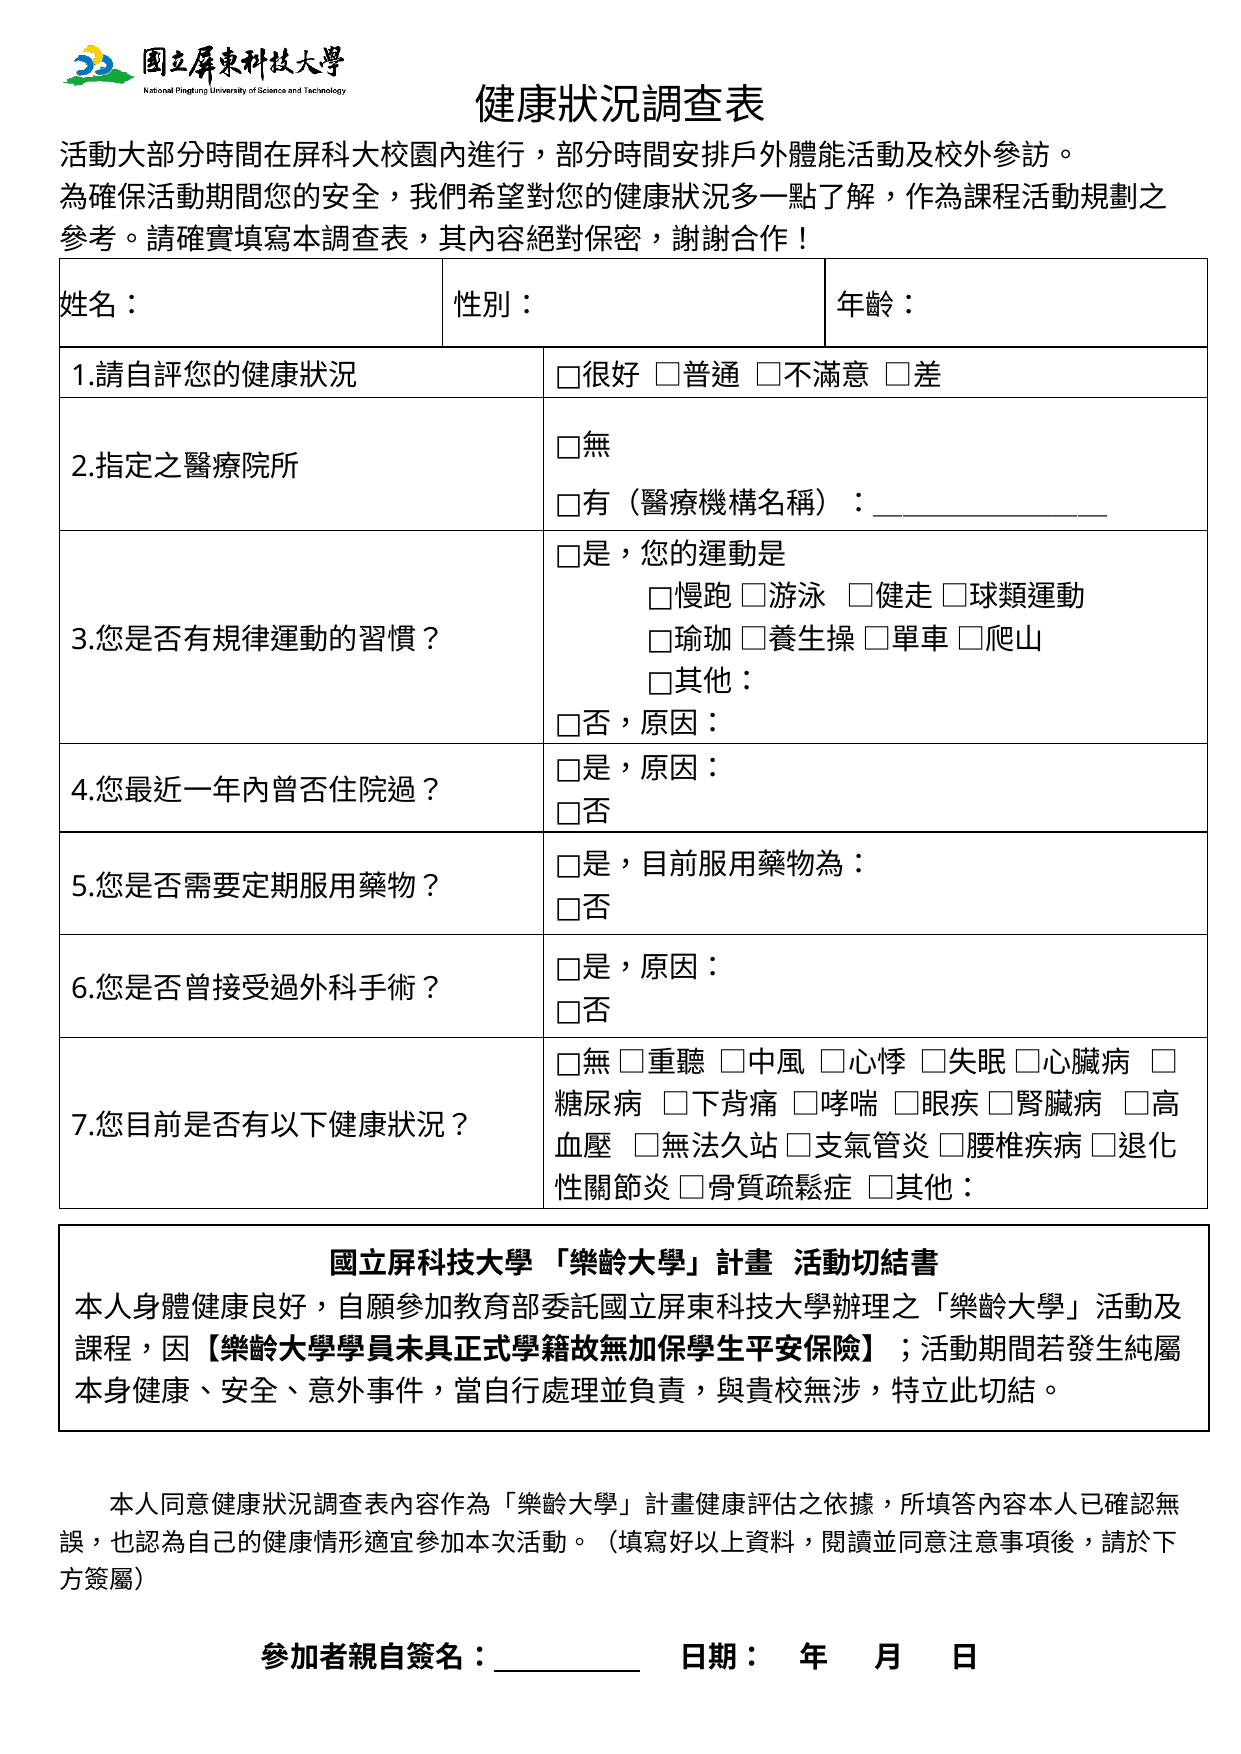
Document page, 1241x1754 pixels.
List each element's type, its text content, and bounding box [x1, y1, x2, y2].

text 國立屏科技大學 「樂齡大學」計畫 活動切結書 [74, 1232, 1194, 1284]
text 此致 國立屏東科技大學 [74, 1409, 1194, 1424]
text 活動大部分時間在屏科大校園內進行，部分時間安排戶外體能活動及校外參訪。 [59, 131, 1181, 173]
table_cell □是，您的運動是 □慢跑 □游泳 □健走 □球類運動 □瑜珈 □養生操 □單車 □爬山 □其他： □否，原因： [544, 531, 1207, 742]
table_cell □是，原因： □否 [544, 935, 1207, 1037]
table_cell 7.您目前是否有以下健康狀況？ [60, 1038, 543, 1207]
table_header 年齡： [826, 259, 1207, 346]
table_cell □是，原因： □否 [544, 744, 1207, 831]
text 健康狀況調查表 [59, 71, 1181, 131]
table_cell 1.請自評您的健康狀況 [60, 348, 543, 397]
table_cell 4.您最近一年內曾否住院過？ [60, 744, 543, 831]
table_header 性別： [443, 259, 824, 346]
text 本人同意健康狀況調查表內容作為「樂齡大學」計畫健康評估之依據，所填答內容本人已確認無誤，也認為自己的健康情形適宜參加本次活動。（填寫好以上資料，閱讀並同意注意事項後，請於下方簽屬） [59, 1484, 1181, 1597]
text 參加者親自簽名： 日期： 年 月 日 [59, 1634, 1181, 1676]
table_cell □無 □有（醫療機構名稱）：＿＿＿＿＿＿＿＿ [544, 398, 1207, 529]
table_cell 2.指定之醫療院所 [60, 398, 543, 529]
text 為確保活動期間您的安全，我們希望對您的健康狀況多一點了解，作為課程活動規劃之參考。請確實填寫本調查表，其內容絕對保密，謝謝合作！ [59, 173, 1181, 258]
table_cell 5.您是否需要定期服用藥物？ [60, 833, 543, 934]
picture [59, 39, 354, 71]
table_cell □很好 □普通 □不滿意 □差 [544, 348, 1207, 397]
text 本人身體健康良好，自願參加教育部委託國立屏東科技大學辦理之「樂齡大學」活動及課程，因【樂齡大學學員未具正式學籍故無加保學生平安保險】；活動期間若發生純屬本身健康、安全、意外事件，當自行處理並負責，與貴校無涉，特立此切結。 [74, 1284, 1194, 1409]
table_cell □無 □重聽 □中風 □心悸 □失眠 □心臟病 □糖尿病 □下背痛 □哮喘 □眼疾 □腎臟病 □高血壓 □無法久站 □支氣管炎 □腰椎疾病 □退化性關節炎 □骨質疏鬆症 □其他： [544, 1038, 1207, 1207]
table_header 姓名： [60, 259, 442, 346]
table_cell 6.您是否曾接受過外科手術？ [60, 935, 543, 1037]
table_cell □是，目前服用藥物為： □否 [544, 833, 1207, 934]
table_cell 3.您是否有規律運動的習慣？ [60, 531, 543, 742]
